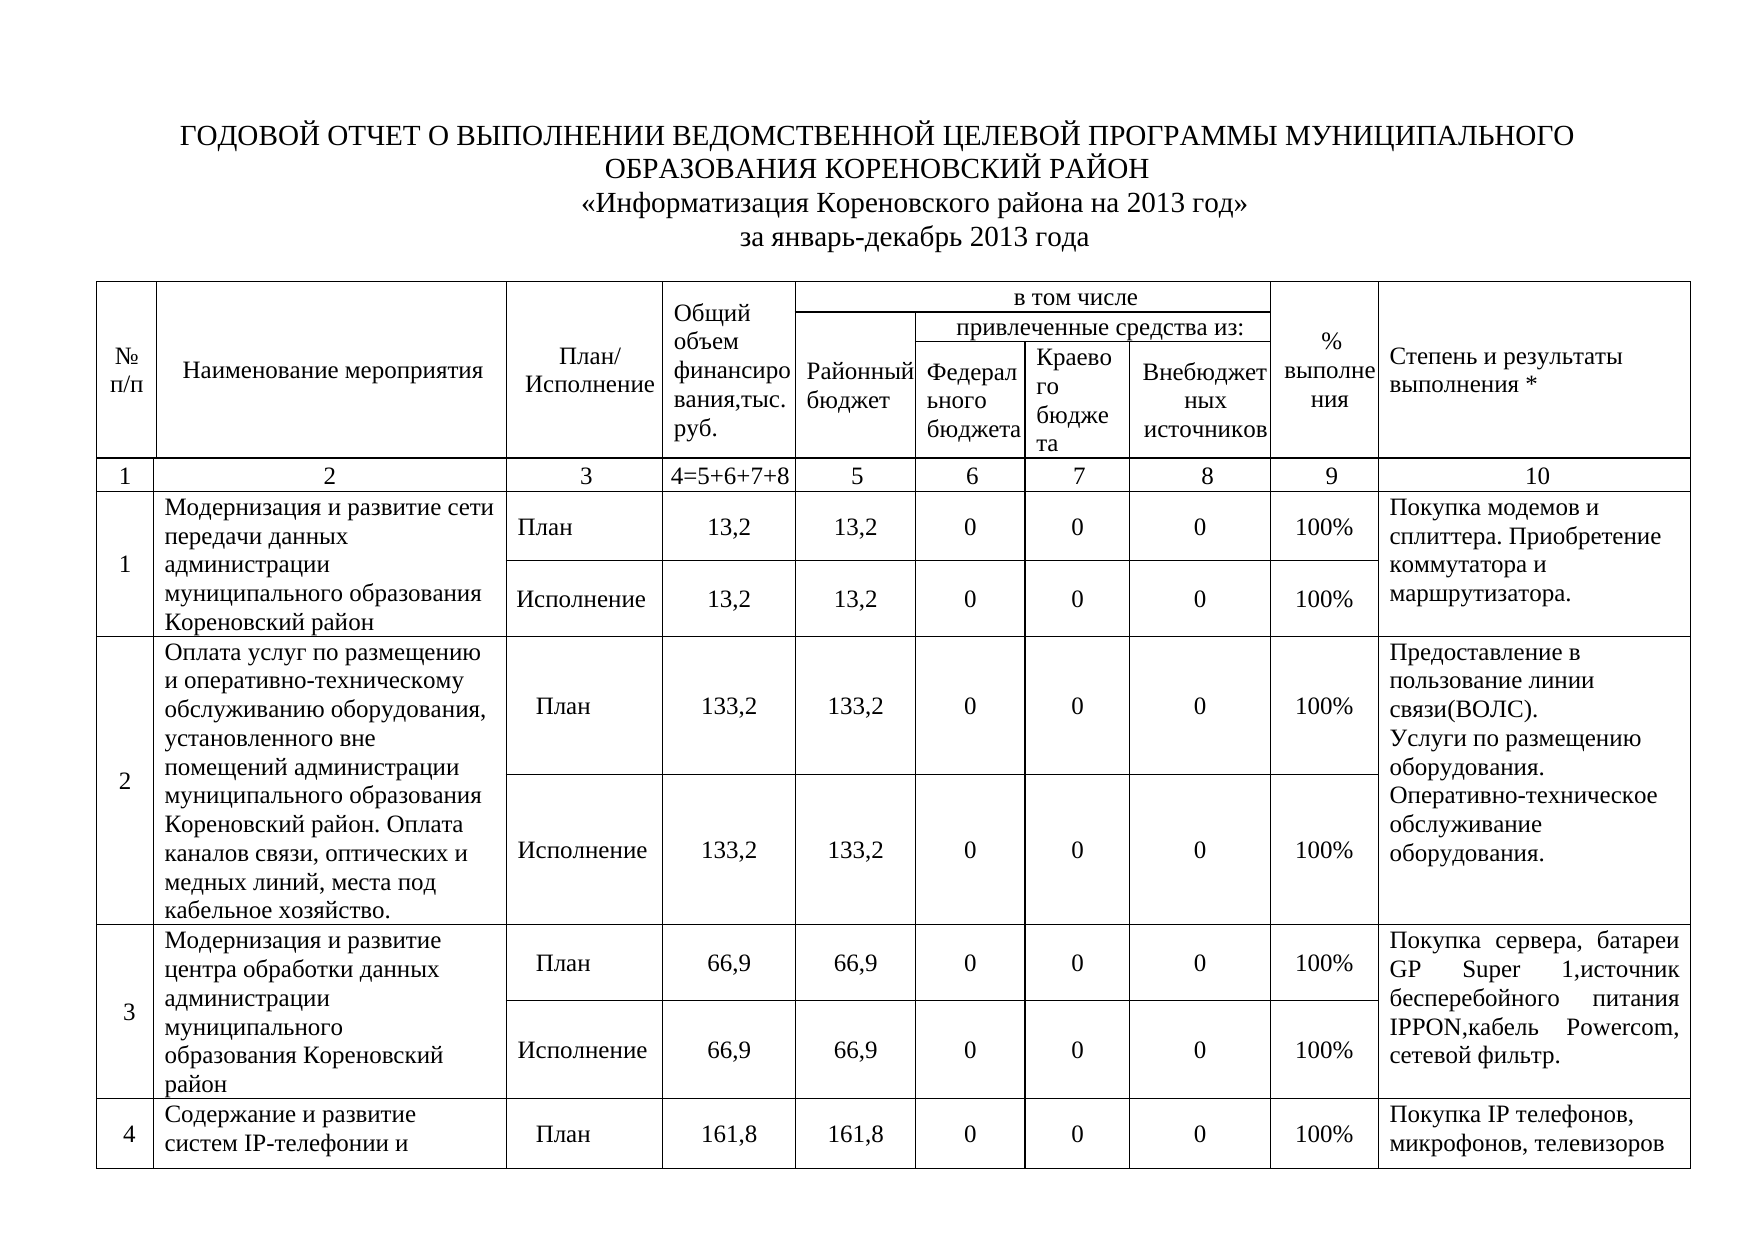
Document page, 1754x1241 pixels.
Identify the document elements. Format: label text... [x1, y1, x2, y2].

table_cell 66,9 [796, 925, 915, 1000]
table_cell План [507, 637, 662, 774]
table_cell привлеченные средства из: [916, 313, 1270, 341]
text ГОДОВОЙ ОТЧЕТ О ВЫПОЛНЕНИИ ВЕДОМСТВЕННОЙ ЦЕЛЕВОЙ ПРОГРАММЫ МУНИЦИПАЛЬНОГО ОБРАЗОВАНИЯ КОРЕНОВСКИЙ РАЙОН [118, 118, 1636, 185]
table_cell 66,9 [796, 1001, 915, 1098]
table_cell 0 [1026, 492, 1129, 560]
table_cell Предоставление в пользование линии связи(ВОЛС). Услуги по размещению оборудования. Оперативно-техническое обслуживание оборудования. [1379, 637, 1690, 924]
table_cell 1 [97, 492, 153, 636]
table_cell Исполнение [507, 775, 662, 924]
table_cell 0 [1026, 637, 1129, 774]
table_header 10 [1379, 459, 1690, 491]
table_cell 0 [1026, 925, 1129, 1000]
table_cell 0 [1026, 1001, 1129, 1098]
text «Информатизация Кореновского района на 2013 год» [118, 185, 1636, 219]
table_cell Краевого бюджета [1026, 342, 1129, 457]
table_header 1 [97, 459, 153, 491]
table_cell 13,2 [796, 492, 915, 560]
table_cell 0 [1026, 775, 1129, 924]
table_cell 0 [1130, 1001, 1270, 1098]
table_cell 0 [1130, 925, 1270, 1000]
table_cell 100% [1271, 1099, 1378, 1168]
table_header № п/п [97, 282, 156, 457]
table_cell 0 [1130, 492, 1270, 560]
table_header % выполнения [1271, 282, 1378, 457]
table_cell Покупка IP телефонов, микрофонов, телевизоров [1379, 1099, 1690, 1168]
table_cell 0 [1026, 1099, 1129, 1168]
table_header 8 [1130, 459, 1270, 491]
table_cell 133,2 [796, 637, 915, 774]
table_header в том числе [796, 282, 1270, 311]
table_cell План [507, 925, 662, 1000]
table_cell 0 [916, 561, 1024, 636]
table_cell 0 [916, 775, 1024, 924]
table_cell 133,2 [663, 775, 795, 924]
table_cell Модернизация и развитие центра обработки данных администрации муниципального образования Кореновский район [154, 925, 506, 1098]
table_cell 161,8 [796, 1099, 915, 1168]
table_cell 0 [916, 637, 1024, 774]
table_cell 0 [1130, 1099, 1270, 1168]
table_header 9 [1271, 459, 1378, 491]
table_cell 133,2 [796, 775, 915, 924]
table_cell 66,9 [663, 1001, 795, 1098]
table_cell План [507, 492, 662, 560]
table_cell Внебюджетных источников [1130, 342, 1270, 457]
table_cell 0 [916, 1099, 1024, 1168]
table_cell 100% [1271, 637, 1378, 774]
table_cell 13,2 [663, 561, 795, 636]
table_header Наименование мероприятия [157, 282, 506, 457]
table_cell 0 [1130, 637, 1270, 774]
table_header 3 [507, 459, 662, 491]
table_cell Покупка модемов и сплиттера. Приобретение коммутатора и маршрутизатора. [1379, 492, 1690, 636]
table_header 5 [796, 459, 915, 491]
table_cell 66,9 [663, 925, 795, 1000]
table_cell 0 [916, 925, 1024, 1000]
table_cell 100% [1271, 1001, 1378, 1098]
table_cell Оплата услуг по размещению и оперативно-техническому обслуживанию оборудования, установленного вне помещений администрации муниципального образования Кореновский район. Оплата каналов связи, оптических и медных линий, места под кабельное хозяйство. [154, 637, 506, 924]
table_cell Исполнение [507, 1001, 662, 1098]
table_header 2 [154, 459, 506, 491]
table_header Степень и результаты выполнения * [1379, 282, 1690, 457]
table_cell Федерального бюджета [916, 342, 1024, 457]
table_cell План [507, 1099, 662, 1168]
text за январь-декабрь 2013 года [118, 219, 1636, 252]
table_cell Модернизация и развитие сети передачи данных администрации муниципального образования Кореновский район [154, 492, 506, 636]
table_cell Содержание и развитие систем IP-телефонии и [154, 1099, 506, 1168]
table_cell 100% [1271, 561, 1378, 636]
table_header 4=5+6+7+8 [663, 459, 795, 491]
table_cell 3 [97, 925, 153, 1098]
table_cell 0 [916, 492, 1024, 560]
table_cell 100% [1271, 775, 1378, 924]
table_cell Исполнение [507, 561, 662, 636]
table_cell 0 [1026, 561, 1129, 636]
table_cell 133,2 [663, 637, 795, 774]
table_header План/ Исполнение [507, 282, 662, 457]
table_cell 13,2 [796, 561, 915, 636]
table_header 6 [916, 459, 1024, 491]
table_cell Районный бюджет [796, 313, 915, 457]
table_cell 100% [1271, 925, 1378, 1000]
table_cell 161,8 [663, 1099, 795, 1168]
table_header Общий объем финансирования,тыс. руб. [663, 282, 795, 457]
table_cell 4 [97, 1099, 153, 1168]
table_cell 0 [916, 1001, 1024, 1098]
table_cell 0 [1130, 775, 1270, 924]
table_cell 2 [97, 637, 153, 924]
table_header 7 [1026, 459, 1129, 491]
table_cell 13,2 [663, 492, 795, 560]
table_cell 0 [1130, 561, 1270, 636]
table_cell Покупка сервера, батареи GP Super 1,источник бесперебойного питания IPPON,кабель Powercom, сетевой фильтр. [1379, 925, 1690, 1098]
table_cell 100% [1271, 492, 1378, 560]
